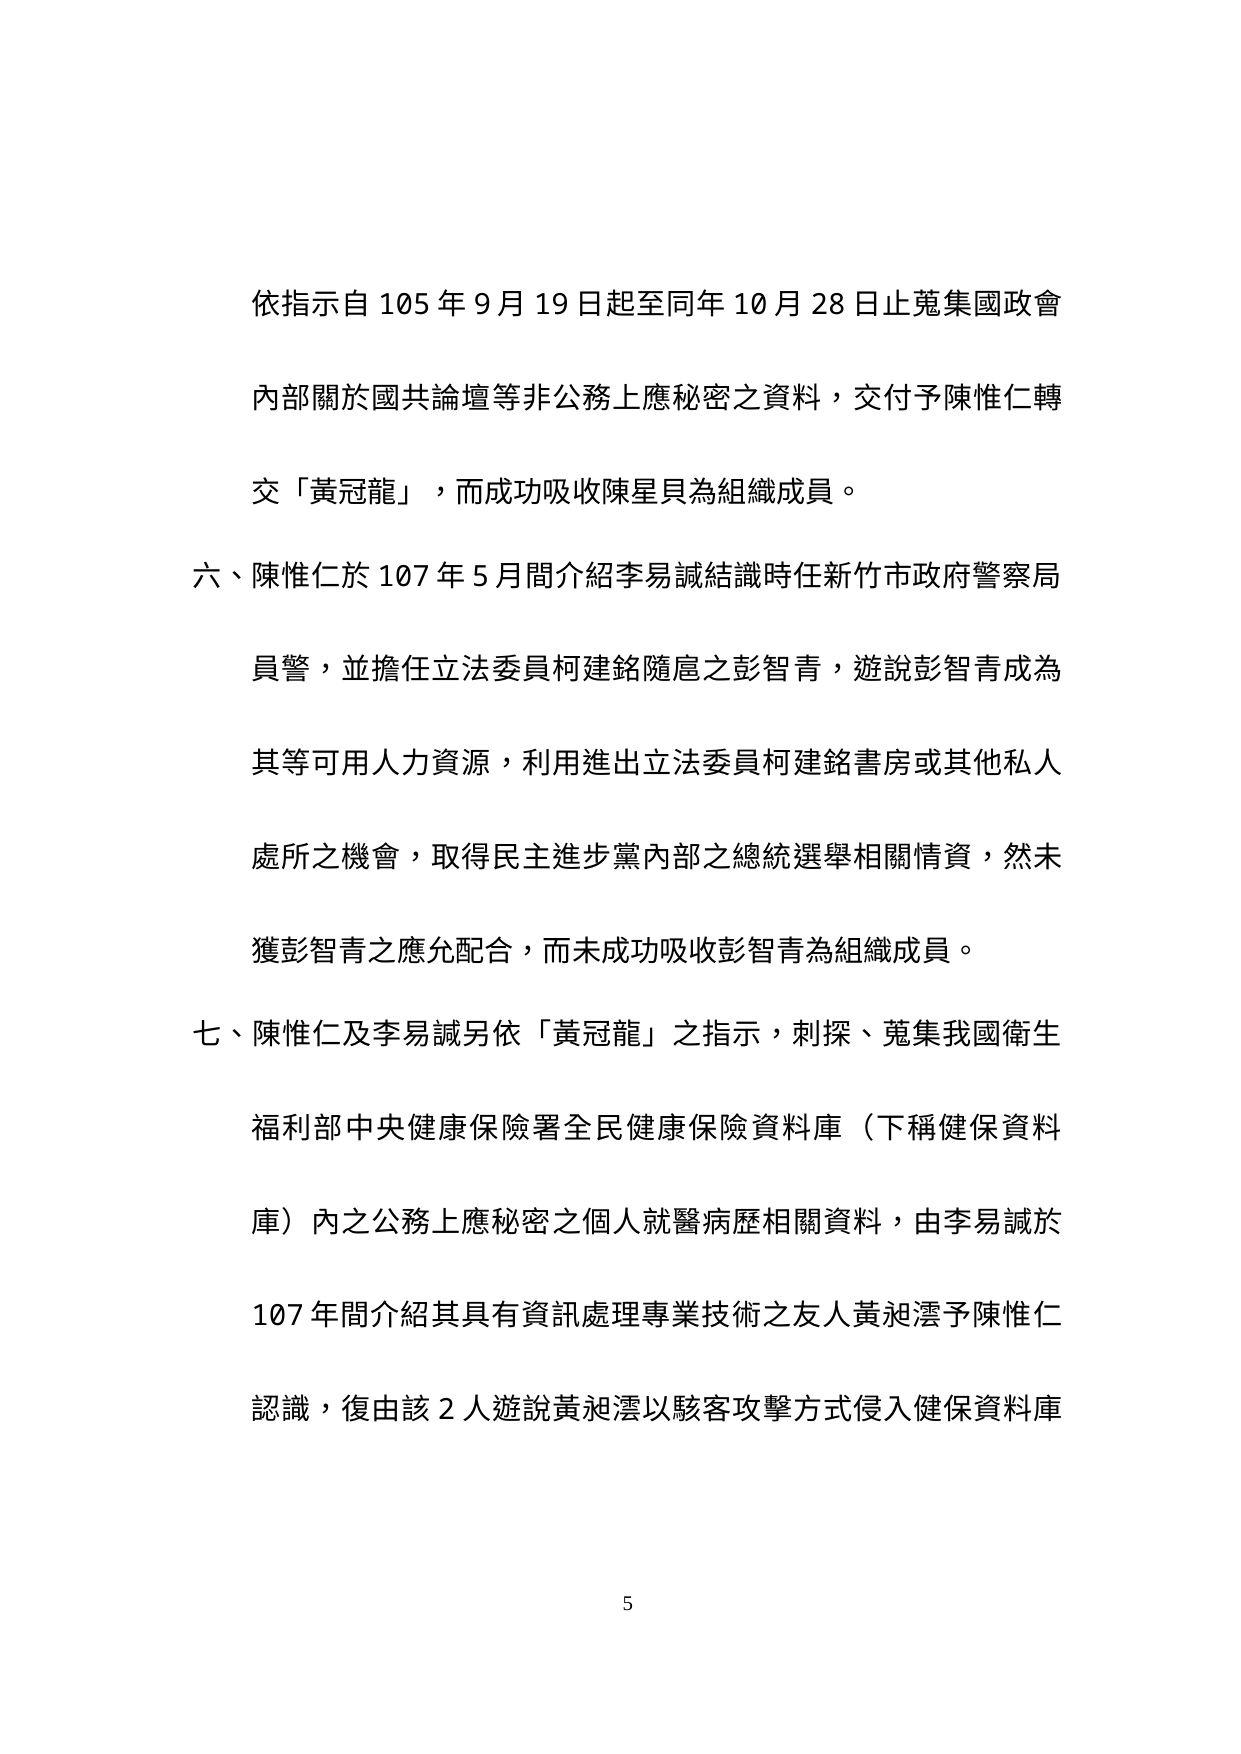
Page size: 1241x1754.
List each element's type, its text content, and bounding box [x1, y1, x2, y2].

text 六、陳惟仁於107年5月間介紹李易諴結識時任新竹市政府警察局員警，並擔任立法委員柯建銘隨扈之彭智青，遊說彭智青成為其等可用人力資源，利用進出立法委員柯建銘書房或其他私人處所之機會，取得民主進步黨內部之總統選舉相關情資，然未獲彭智青之應允配合，而未成功吸收彭智青為組織成員。 [192, 532, 1063, 969]
text 依指示自105年9月19日起至同年10月28日止蒐集國政會內部關於國共論壇等非公務上應秘密之資料，交付予陳惟仁轉交「黃冠龍」，而成功吸收陳星貝為組織成員。 [192, 261, 1063, 511]
text 七、陳惟仁及李易諴另依「黃冠龍」之指示，刺探、蒐集我國衛生福利部中央健康保險署全民健康保險資料庫（下稱健保資料庫）內之公務上應秘密之個人就醫病歷相關資料，由李易諴於107年間介紹其具有資訊處理專業技術之友人黃昶澐予陳惟仁認識，復由該2人遊說黃昶澐以駭客攻擊方式侵入健保資料庫 [192, 990, 1063, 1428]
